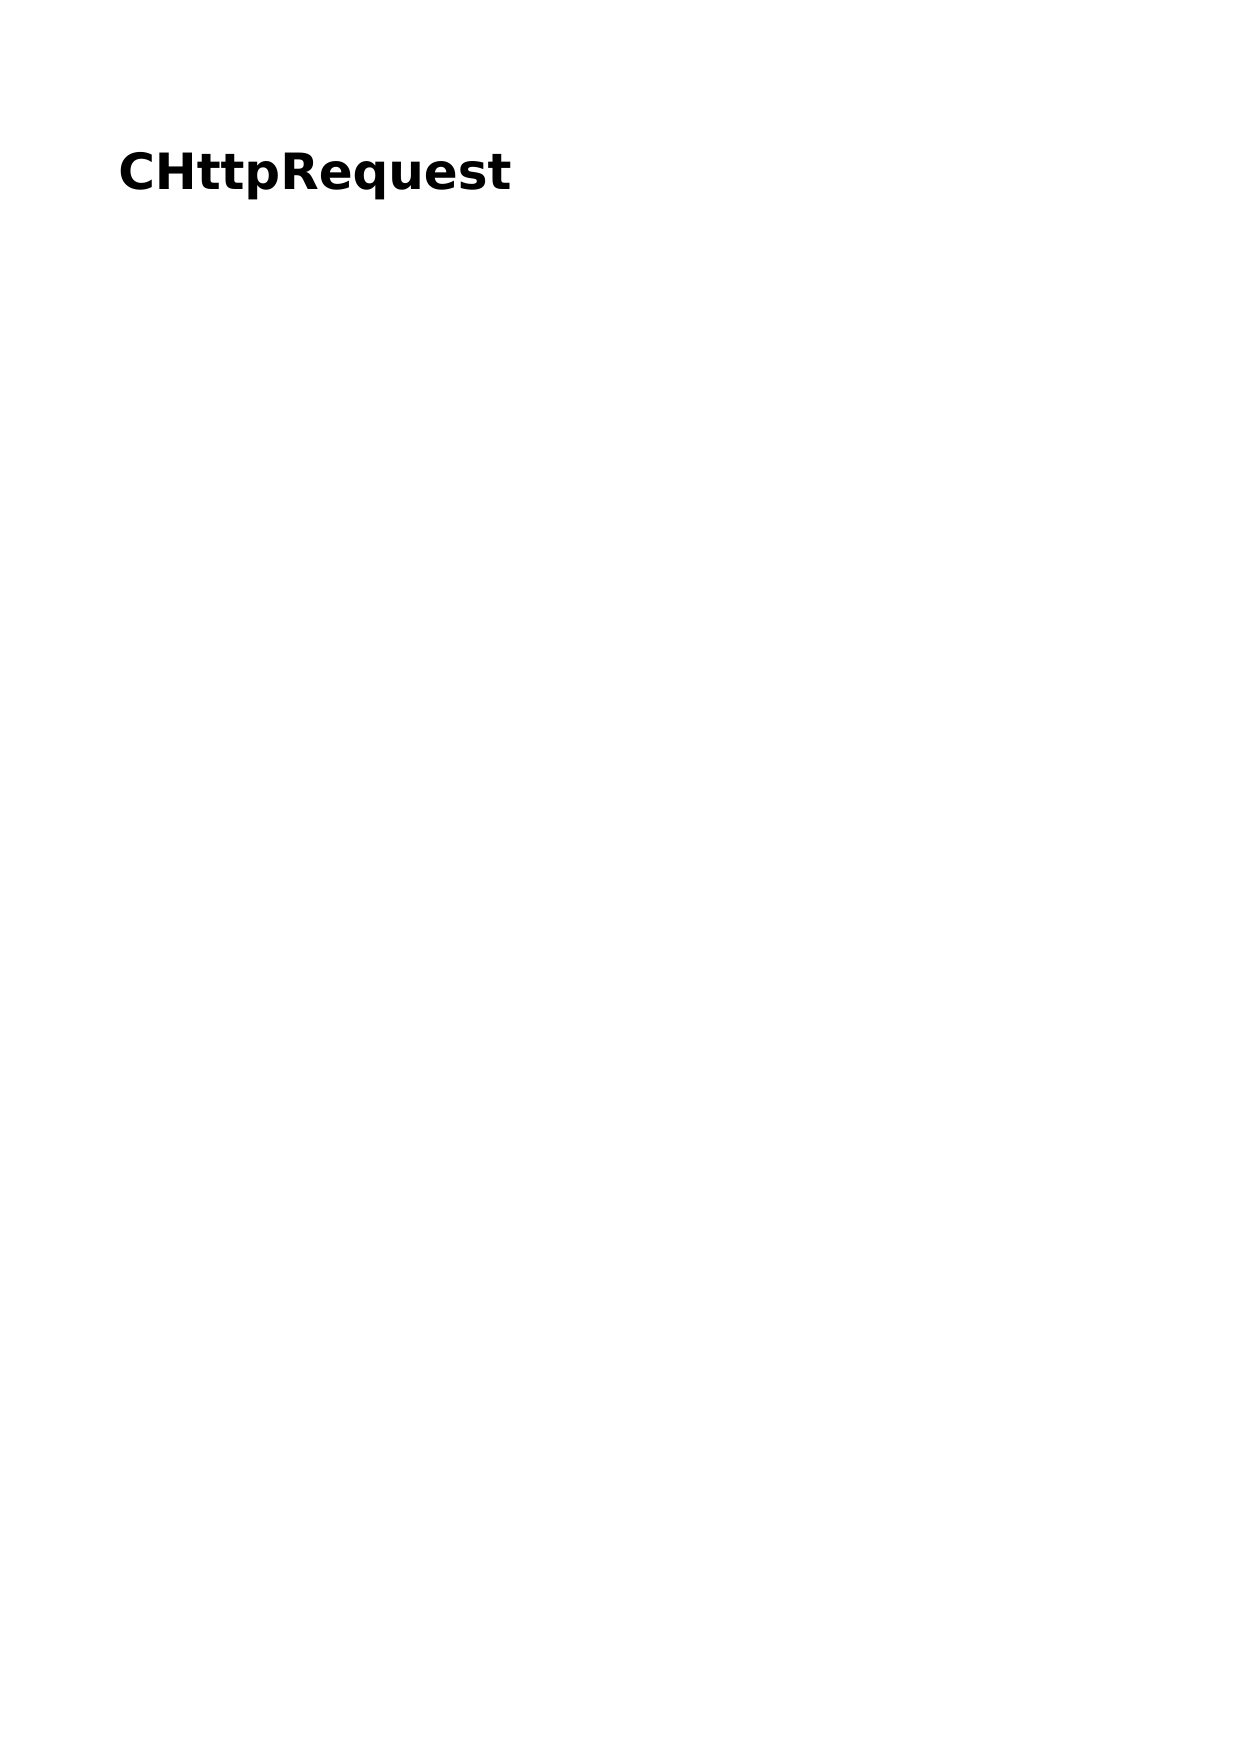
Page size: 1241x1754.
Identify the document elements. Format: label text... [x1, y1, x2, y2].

subtitle CHttpRequest [118, 143, 1122, 201]
